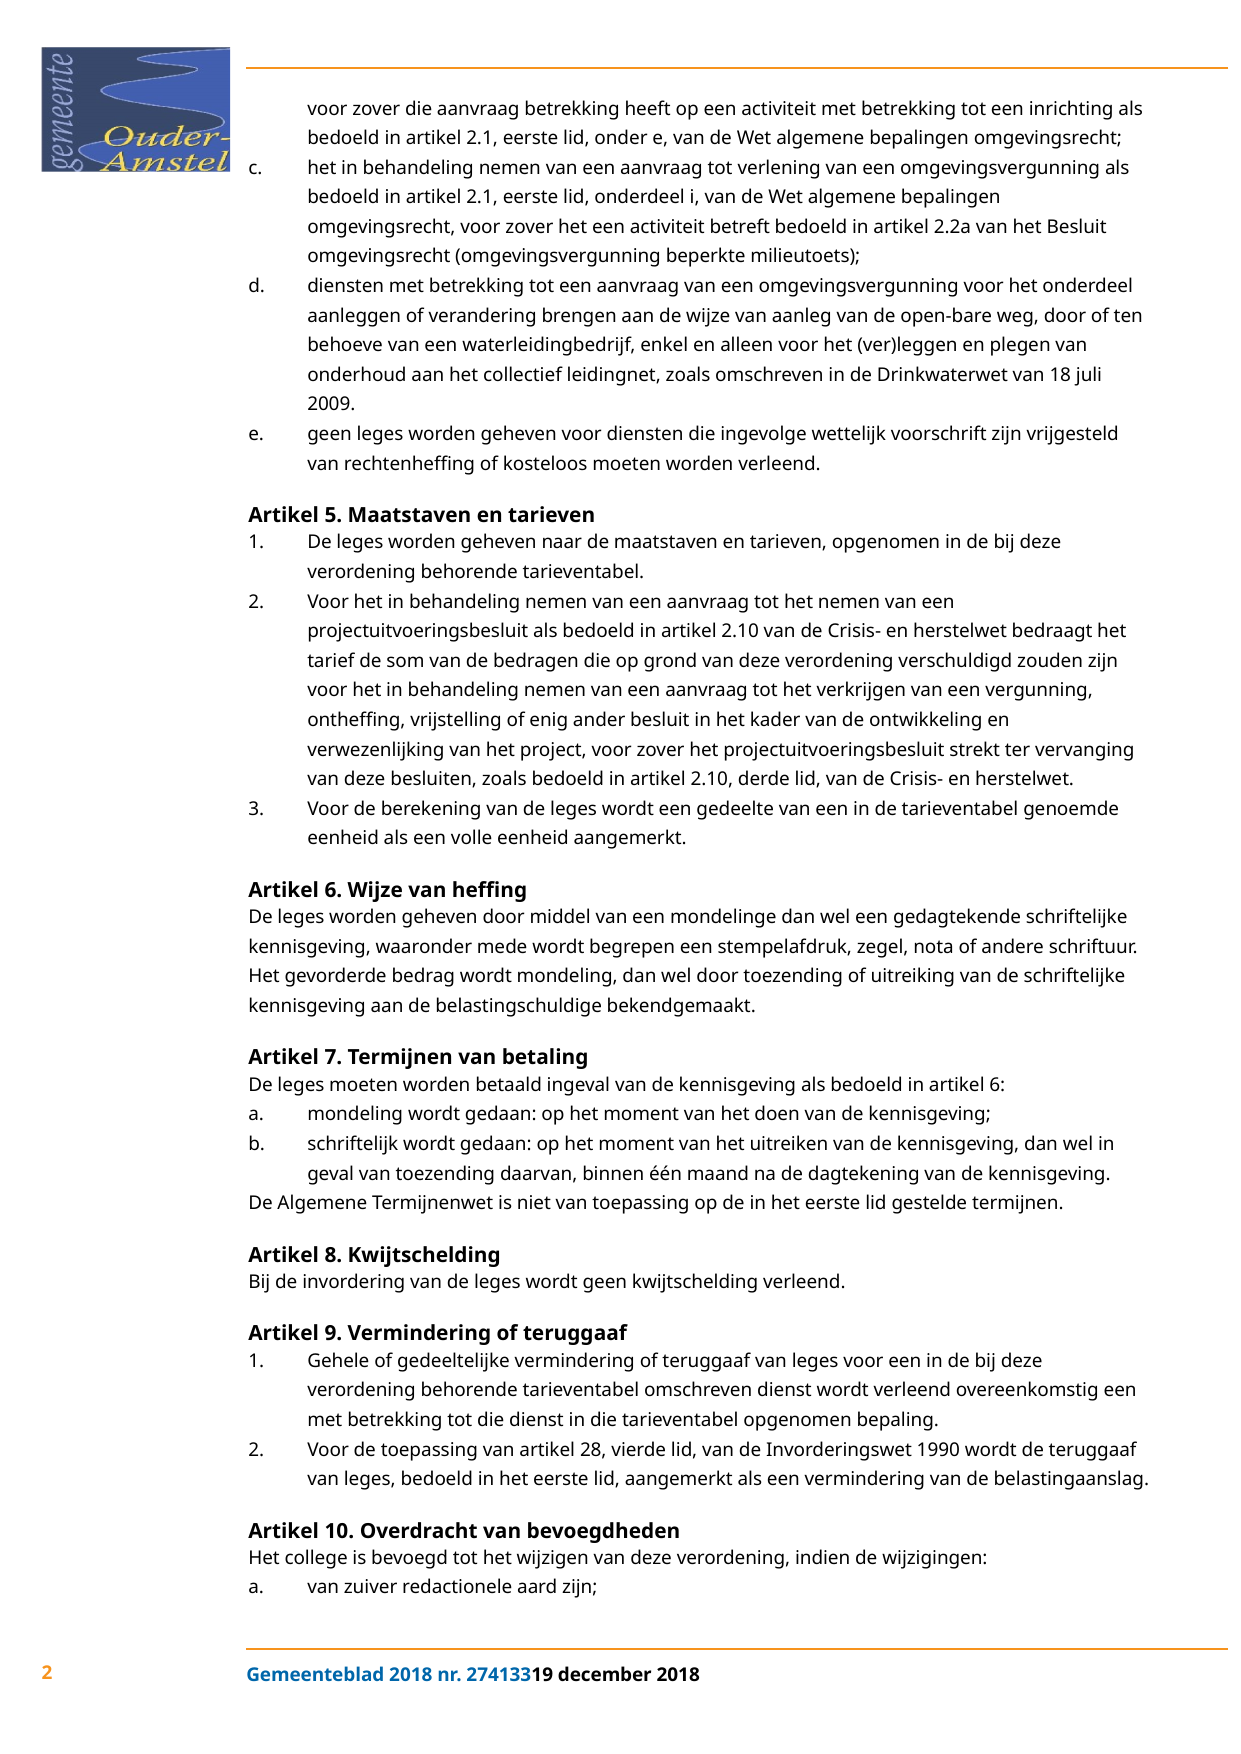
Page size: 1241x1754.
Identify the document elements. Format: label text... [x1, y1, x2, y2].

list van zuiver redactionele aard zijn; [248, 1574, 1152, 1599]
list Voor de toepassing van artikel 28, vierde lid, van de Invorderingswet 1990 wordt de teruggaaf van leges, bedoeld in het eerste lid, aangemerkt als een vermindering van de belastingaanslag. [248, 1436, 1152, 1491]
list schriftelijk wordt gedaan: op het moment van het uitreiken van de kennisgeving, dan wel in geval van toezending daarvan, binnen één maand na de dagtekening van de kennisgeving. [248, 1130, 1152, 1185]
text Artikel 6. Wijze van heffing [248, 875, 1152, 903]
list het in behandeling nemen van een aanvraag tot verlening van een omgevingsvergunning als bedoeld in artikel 2.1, eerste lid, onderdeel i, van de Wet algemene bepalingen omgevingsrecht, voor zover het een activiteit betreft bedoeld in artikel 2.2a van het Besluit omgevingsrecht (omgevingsvergunning beperkte milieutoets); [248, 154, 1152, 268]
text Artikel 7. Termijnen van betaling [248, 1042, 1152, 1071]
list Voor het in behandeling nemen van een aanvraag tot het nemen van een projectuitvoeringsbesluit als bedoeld in artikel 2.10 van de Crisis- en herstelwet bedraagt het tarief de som van de bedragen die op grond van deze verordening verschuldigd zouden zijn voor het in behandeling nemen van een aanvraag tot het verkrijgen van een vergunning, ontheffing, vrijstelling of enig ander besluit in het kader van de ontwikkeling en verwezenlijking van het project, voor zover het projectuitvoeringsbesluit strekt ter vervanging van deze besluiten, zoals bedoeld in artikel 2.10, derde lid, van de Crisis- en herstelwet. [248, 588, 1152, 791]
list mondeling wordt gedaan: op het moment van het doen van de kennisgeving; [248, 1101, 1152, 1126]
list De leges worden geheven naar de maatstaven en tarieven, opgenomen in de bij deze verordening behorende tarieventabel. [248, 529, 1152, 584]
list Voor de berekening van de leges wordt een gedeelte van een in de tarieventabel genoemde eenheid als een volle eenheid aangemerkt. [248, 795, 1152, 850]
list diensten met betrekking tot een aanvraag van een omgevingsvergunning voor het onderdeel aanleggen of verandering brengen aan de wijze van aanleg van de open-bare weg, door of ten behoeve van een waterleidingbedrijf, enkel en alleen voor het (ver)leggen en plegen van onderhoud aan het collectief leidingnet, zoals omschreven in de Drinkwaterwet van 18 juli 2009. [248, 272, 1152, 416]
text De Algemene Termijnenwet is niet van toepassing op de in het eerste lid gestelde termijnen. [248, 1189, 1152, 1215]
list voor zover die aanvraag betrekking heeft op een activiteit met betrekking tot een inrichting als bedoeld in artikel 2.1, eerste lid, onder e, van de Wet algemene bepalingen omgevingsrecht; [248, 95, 1152, 150]
picture [41, 47, 231, 172]
list geen leges worden geheven voor diensten die ingevolge wettelijk voorschrift zijn vrijgesteld van rechtenheffing of kosteloos moeten worden verleend. [248, 420, 1152, 476]
text Artikel 5. Maatstaven en tarieven [248, 500, 1152, 529]
text Artikel 10. Overdracht van bevoegdheden [248, 1516, 1152, 1544]
list Gehele of gedeeltelijke vermindering of teruggaaf van leges voor een in de bij deze verordening behorende tarieventabel omschreven dienst wordt verleend overeenkomstig een met betrekking tot die dienst in die tarieventabel opgenomen bepaling. [248, 1347, 1152, 1432]
text Artikel 9. Vermindering of teruggaaf [248, 1318, 1152, 1347]
text Het college is bevoegd tot het wijzigen van deze verordening, indien de wijzigingen: [248, 1544, 1152, 1570]
text De leges moeten worden betaald ingeval van de kennisgeving als bedoeld in artikel 6: [248, 1071, 1152, 1097]
text Artikel 8. Kwijtschelding [248, 1240, 1152, 1268]
text Bij de invordering van de leges wordt geen kwijtschelding verleend. [248, 1268, 1152, 1294]
text De leges worden geheven door middel van een mondelinge dan wel een gedagtekende schriftelijke kennisgeving, waaronder mede wordt begrepen een stempelafdruk, zegel, nota of andere schriftuur. Het gevorderde bedrag wordt mondeling, dan wel door toezending of uitreiking van de schriftelijke kennisgeving aan de belastingschuldige bekendgemaakt. [248, 903, 1152, 1018]
